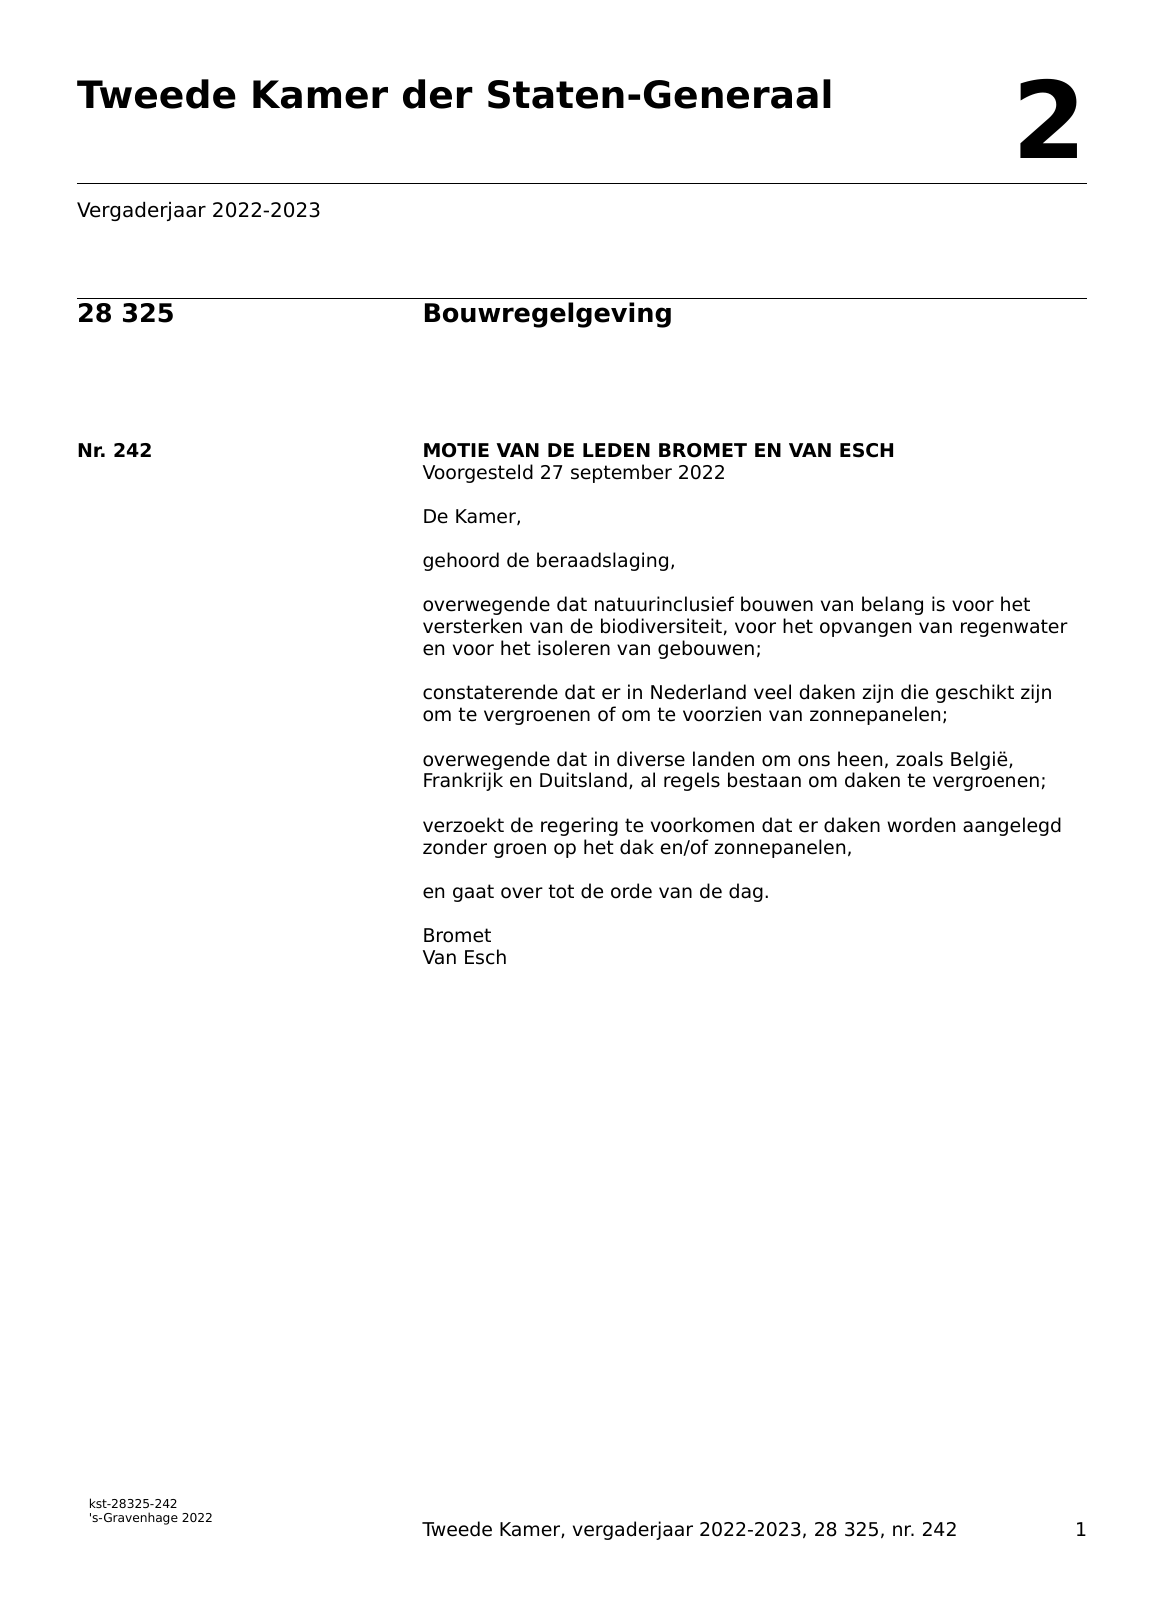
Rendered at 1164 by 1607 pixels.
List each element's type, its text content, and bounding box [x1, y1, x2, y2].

text verzoekt de regering te voorkomen dat er daken worden aangelegd zonder groen op het dak en/of zonnepanelen, [422, 814, 1087, 858]
subtitle 28 325 Bouwregelgeving [77, 299, 1087, 329]
text en gaat over tot de orde van de dag. [422, 881, 1087, 903]
table_cell Vergaderjaar 2022-2023 [77, 184, 1087, 298]
text gehoord de beraadslaging, [422, 550, 1087, 572]
table_header 2 [886, 59, 1087, 183]
table_header Tweede Kamer der Staten-Generaal [77, 59, 886, 183]
text constaterende dat er in Nederland veel daken zijn die geschikt zijn om te vergroenen of om te voorzien van zonnepanelen; [422, 682, 1087, 726]
text kst-28325-242 [88, 1497, 323, 1511]
text De Kamer, [422, 506, 1087, 528]
subtitle Nr. 242 MOTIE VAN DE LEDEN BROMET EN VAN ESCH [77, 440, 1087, 462]
text overwegende dat in diverse landen om ons heen, zoals België, Frankrijk en Duitsland, al regels bestaan om daken te vergroenen; [422, 748, 1087, 792]
text 's-Gravenhage 2022 [88, 1511, 323, 1525]
text Van Esch [422, 947, 1087, 969]
text Voorgesteld 27 september 2022 [422, 462, 1087, 484]
text Bromet [422, 925, 1087, 947]
text overwegende dat natuurinclusief bouwen van belang is voor het versterken van de biodiversiteit, voor het opvangen van regenwater en voor het isoleren van gebouwen; [422, 594, 1087, 660]
